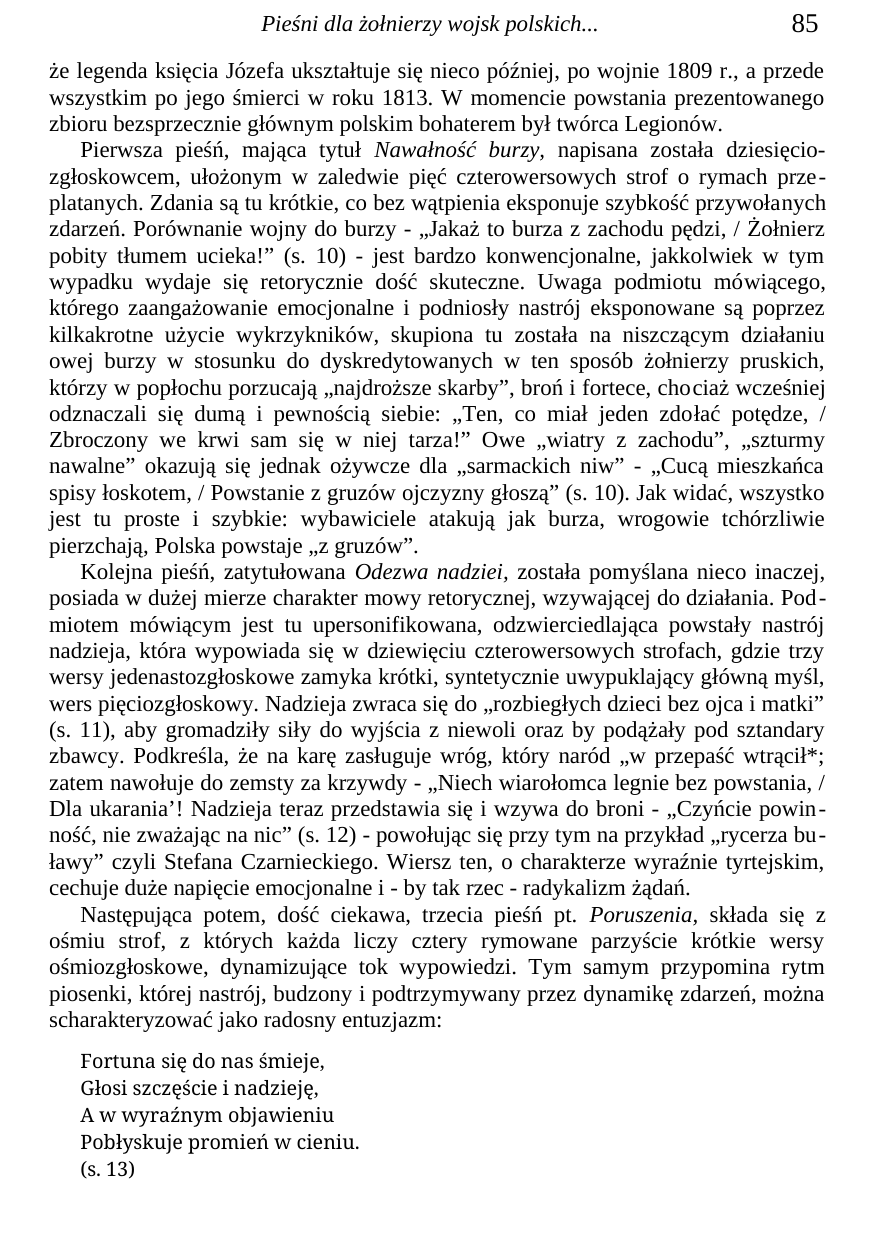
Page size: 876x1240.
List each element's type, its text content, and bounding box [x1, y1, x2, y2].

text że legenda księcia Józefa ukształtuje się nieco później, po wojnie 1809 r., a przede wszystkim po jego śmierci w roku 1813. W momencie powstania prezentowanego zbioru bezsprzecznie głównym polskim bohaterem był twórca Legionów. [49, 57, 826, 136]
text (s. 13) [49, 1155, 826, 1182]
text Głosi szczęście i nadzieję, [49, 1074, 826, 1101]
text A w wyraźnym objawieniu [49, 1101, 826, 1128]
text Kolejna pieśń, zatytułowana Odezwa nadziei, została pomyślana nieco inaczej, posiada w dużej mierze charakter mowy retorycznej, wzywającej do działania. Pod­miotem mówiącym jest tu upersonifikowana, odzwierciedlająca powstały nastrój nadzieja, która wypowiada się w dziewięciu czterowersowych strofach, gdzie trzy wersy jedenastozgłoskowe zamyka krótki, syntetycznie uwypuklający główną myśl, wers pięciozgłoskowy. Nadzieja zwraca się do „rozbiegłych dzieci bez ojca i matki” (s. 11), aby gromadziły siły do wyjścia z niewoli oraz by podążały pod sztandary zbawcy. Podkreśla, że na karę zasługuje wróg, który naród „w przepaść wtrącił*; zatem nawołuje do zemsty za krzywdy - „Niech wiarołomca legnie bez powstania, / Dla ukarania’! Nadzieja teraz przedstawia się i wzywa do broni - „Czyńcie powin­ność, nie zważając na nic” (s. 12) - powołując się przy tym na przykład „rycerza bu­ławy” czyli Stefana Czarnieckiego. Wiersz ten, o charakterze wyraźnie tyrtejskim, cechuje duże napięcie emocjonalne i - by tak rzec - radykalizm żądań. [49, 558, 826, 901]
text Następująca potem, dość ciekawa, trzecia pieśń pt. Poruszenia, składa się z ośmiu strof, z których każda liczy cztery rymowane parzyście krótkie wersy ośmiozgłoskowe, dynamizujące tok wypowiedzi. Tym samym przypomina rytm piosenki, której nastrój, budzony i podtrzymywany przez dynamikę zdarzeń, można scharakteryzować jako radosny entuzjazm: [49, 901, 826, 1032]
text 85 [791, 7, 824, 38]
text Fortuna się do nas śmieje, [49, 1047, 826, 1074]
text Pierwsza pieśń, mająca tytuł Nawałność burzy, napisana została dziesięcio- zgłoskowcem, ułożonym w zaledwie pięć czterowersowych strof o rymach prze­platanych. Zdania są tu krótkie, co bez wątpienia eksponuje szybkość przywoła­nych zdarzeń. Porównanie wojny do burzy - „Jakaż to burza z zachodu pędzi, / Żołnierz pobity tłumem ucieka!” (s. 10) - jest bardzo konwencjonalne, jakkolwiek w tym wypadku wydaje się retorycznie dość skuteczne. Uwaga podmiotu mó­wiącego, którego zaangażowanie emocjonalne i podniosły nastrój eksponowane są poprzez kilkakrotne użycie wykrzykników, skupiona tu została na niszczącym działaniu owej burzy w stosunku do dyskredytowanych w ten sposób żołnierzy pruskich, którzy w popłochu porzucają „najdroższe skarby”, broń i fortece, cho­ciaż wcześniej odznaczali się dumą i pewnością siebie: „Ten, co miał jeden zdo­łać potędze, / Zbroczony we krwi sam się w niej tarza!” Owe „wiatry z zachodu”, „szturmy nawalne” okazują się jednak ożywcze dla „sarmackich niw” - „Cucą mieszkańca spisy łoskotem, / Powstanie z gruzów ojczyzny głoszą” (s. 10). Jak widać, wszystko jest tu proste i szybkie: wybawiciele atakują jak burza, wrogowie tchórzliwie pierzchają, Polska powstaje „z gruzów”. [49, 136, 826, 558]
text Pobłyskuje promień w cieniu. [49, 1128, 826, 1155]
text Pieśni dla żołnierzy wojsk polskich... [261, 10, 612, 36]
